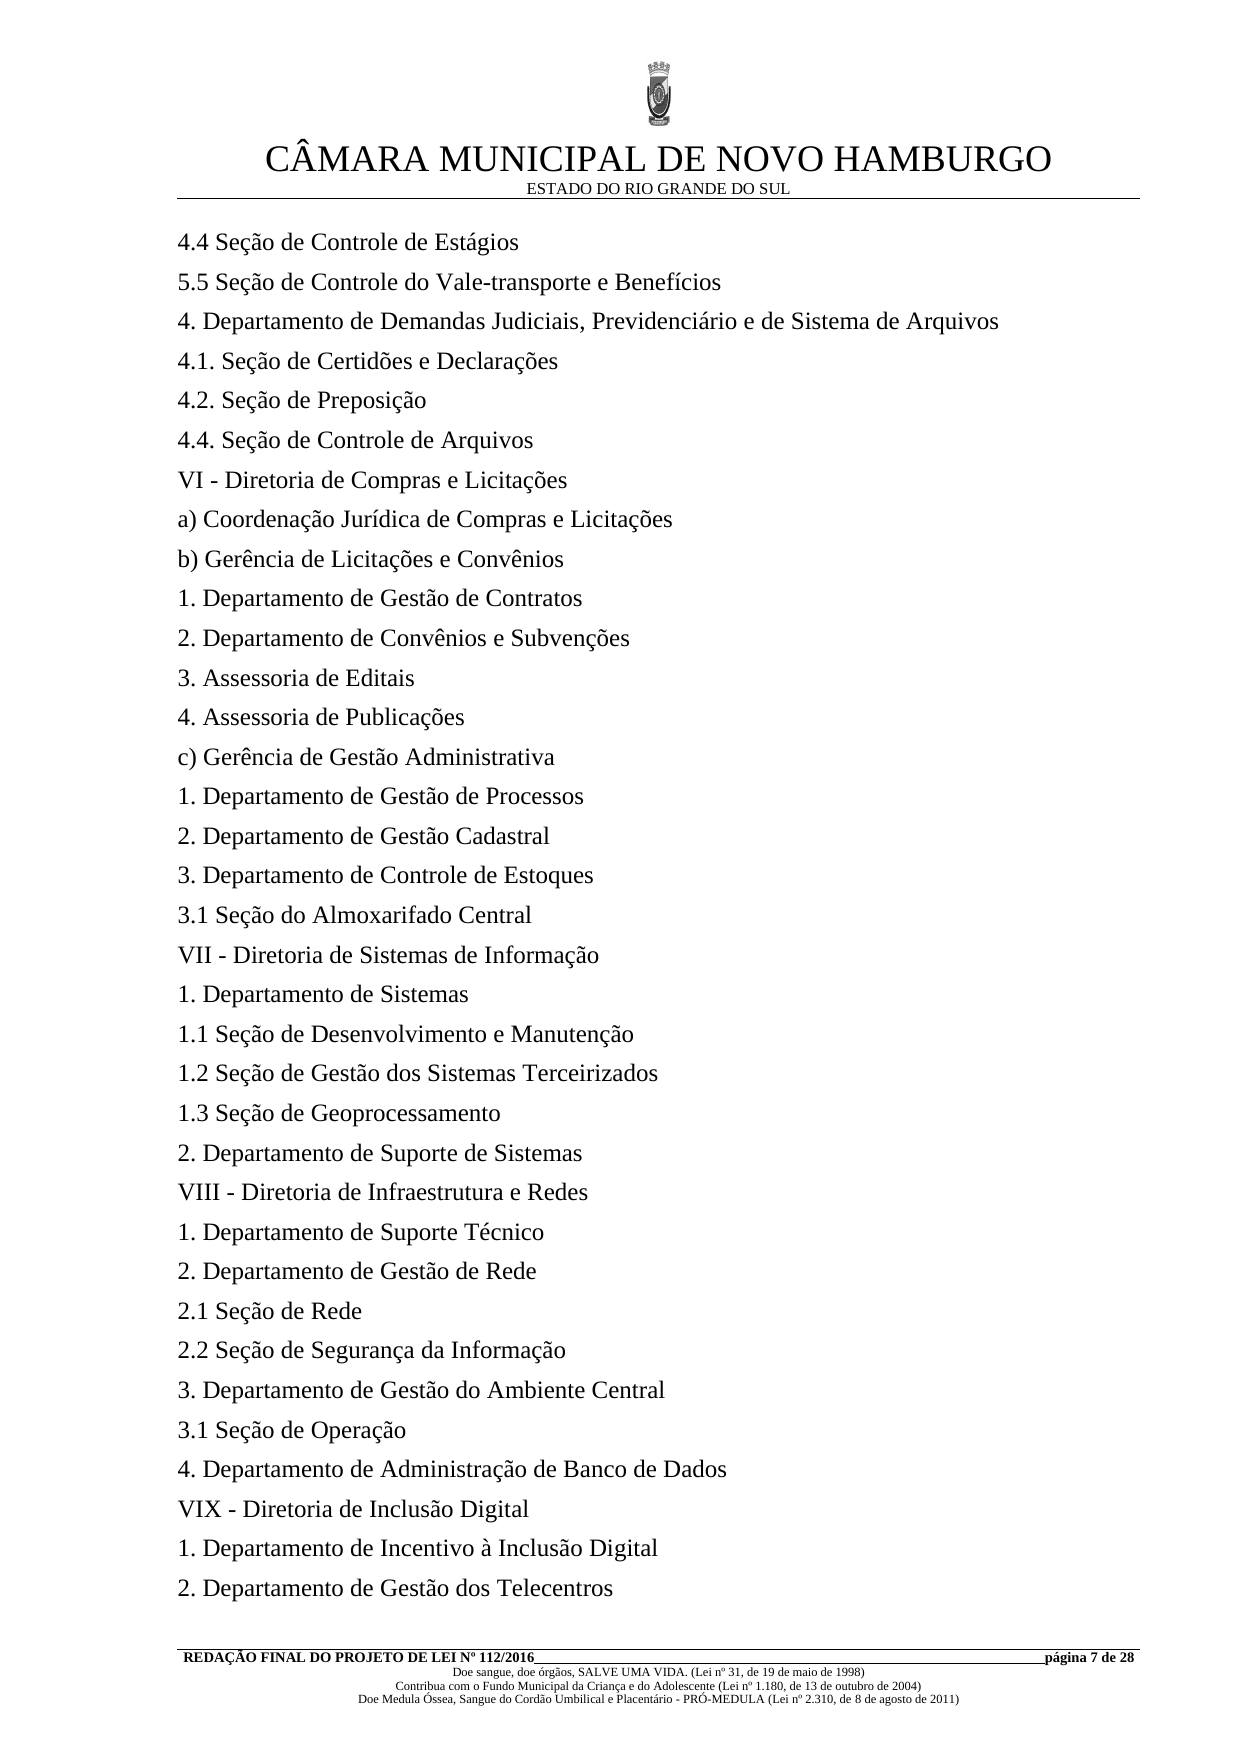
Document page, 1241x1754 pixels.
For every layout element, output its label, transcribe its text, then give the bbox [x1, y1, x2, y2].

text 1. Departamento de Incentivo à Inclusão Digital [177, 1534, 1140, 1562]
text 3.1 Seção de Operação [177, 1416, 1140, 1443]
text 1. Departamento de Sistemas [177, 980, 1140, 1008]
text 4.4. Seção de Controle de Arquivos [177, 426, 1140, 454]
text 2. Departamento de Gestão Cadastral [177, 822, 1140, 850]
text 3. Departamento de Gestão do Ambiente Central [177, 1376, 1140, 1404]
text VI - Diretoria de Compras e Licitações [177, 466, 1140, 493]
text 1.2 Seção de Gestão dos Sistemas Terceirizados [177, 1059, 1140, 1087]
text 2. Departamento de Gestão dos Telecentros [177, 1574, 1140, 1602]
text 5.5 Seção de Controle do Vale-transporte e Benefícios [177, 268, 1140, 296]
text 2. Departamento de Suporte de Sistemas [177, 1139, 1140, 1166]
text 2. Departamento de Gestão de Rede [177, 1257, 1140, 1285]
text 1. Departamento de Gestão de Processos [177, 782, 1140, 810]
text 2.2 Seção de Segurança da Informação [177, 1337, 1140, 1364]
text 4. Departamento de Demandas Judiciais, Previdenciário e de Sistema de Arquivos [177, 307, 1140, 335]
text a) Coordenação Jurídica de Compras e Licitações [177, 505, 1140, 533]
text 4.2. Seção de Preposição [177, 387, 1140, 414]
text c) Gerência de Gestão Administrativa [177, 743, 1140, 771]
text 1. Departamento de Suporte Técnico [177, 1218, 1140, 1246]
text 3. Assessoria de Editais [177, 664, 1140, 691]
text 1.3 Seção de Geoprocessamento [177, 1099, 1140, 1127]
text 4. Departamento de Administração de Banco de Dados [177, 1455, 1140, 1483]
text b) Gerência de Licitações e Convênios [177, 545, 1140, 573]
text VIII - Diretoria de Infraestrutura e Redes [177, 1178, 1140, 1206]
text 4. Assessoria de Publicações [177, 703, 1140, 731]
text 1.1 Seção de Desenvolvimento e Manutenção [177, 1020, 1140, 1048]
text 4.4 Seção de Controle de Estágios [177, 228, 1140, 256]
text 3. Departamento de Controle de Estoques [177, 862, 1140, 889]
text 3.1 Seção do Almoxarifado Central [177, 901, 1140, 929]
text 1. Departamento de Gestão de Contratos [177, 584, 1140, 612]
text 2. Departamento de Convênios e Subvenções [177, 624, 1140, 652]
text 4.1. Seção de Certidões e Declarações [177, 347, 1140, 375]
text 2.1 Seção de Rede [177, 1297, 1140, 1325]
text VII - Diretoria de Sistemas de Informação [177, 941, 1140, 968]
text VIX - Diretoria de Inclusão Digital [177, 1495, 1140, 1523]
